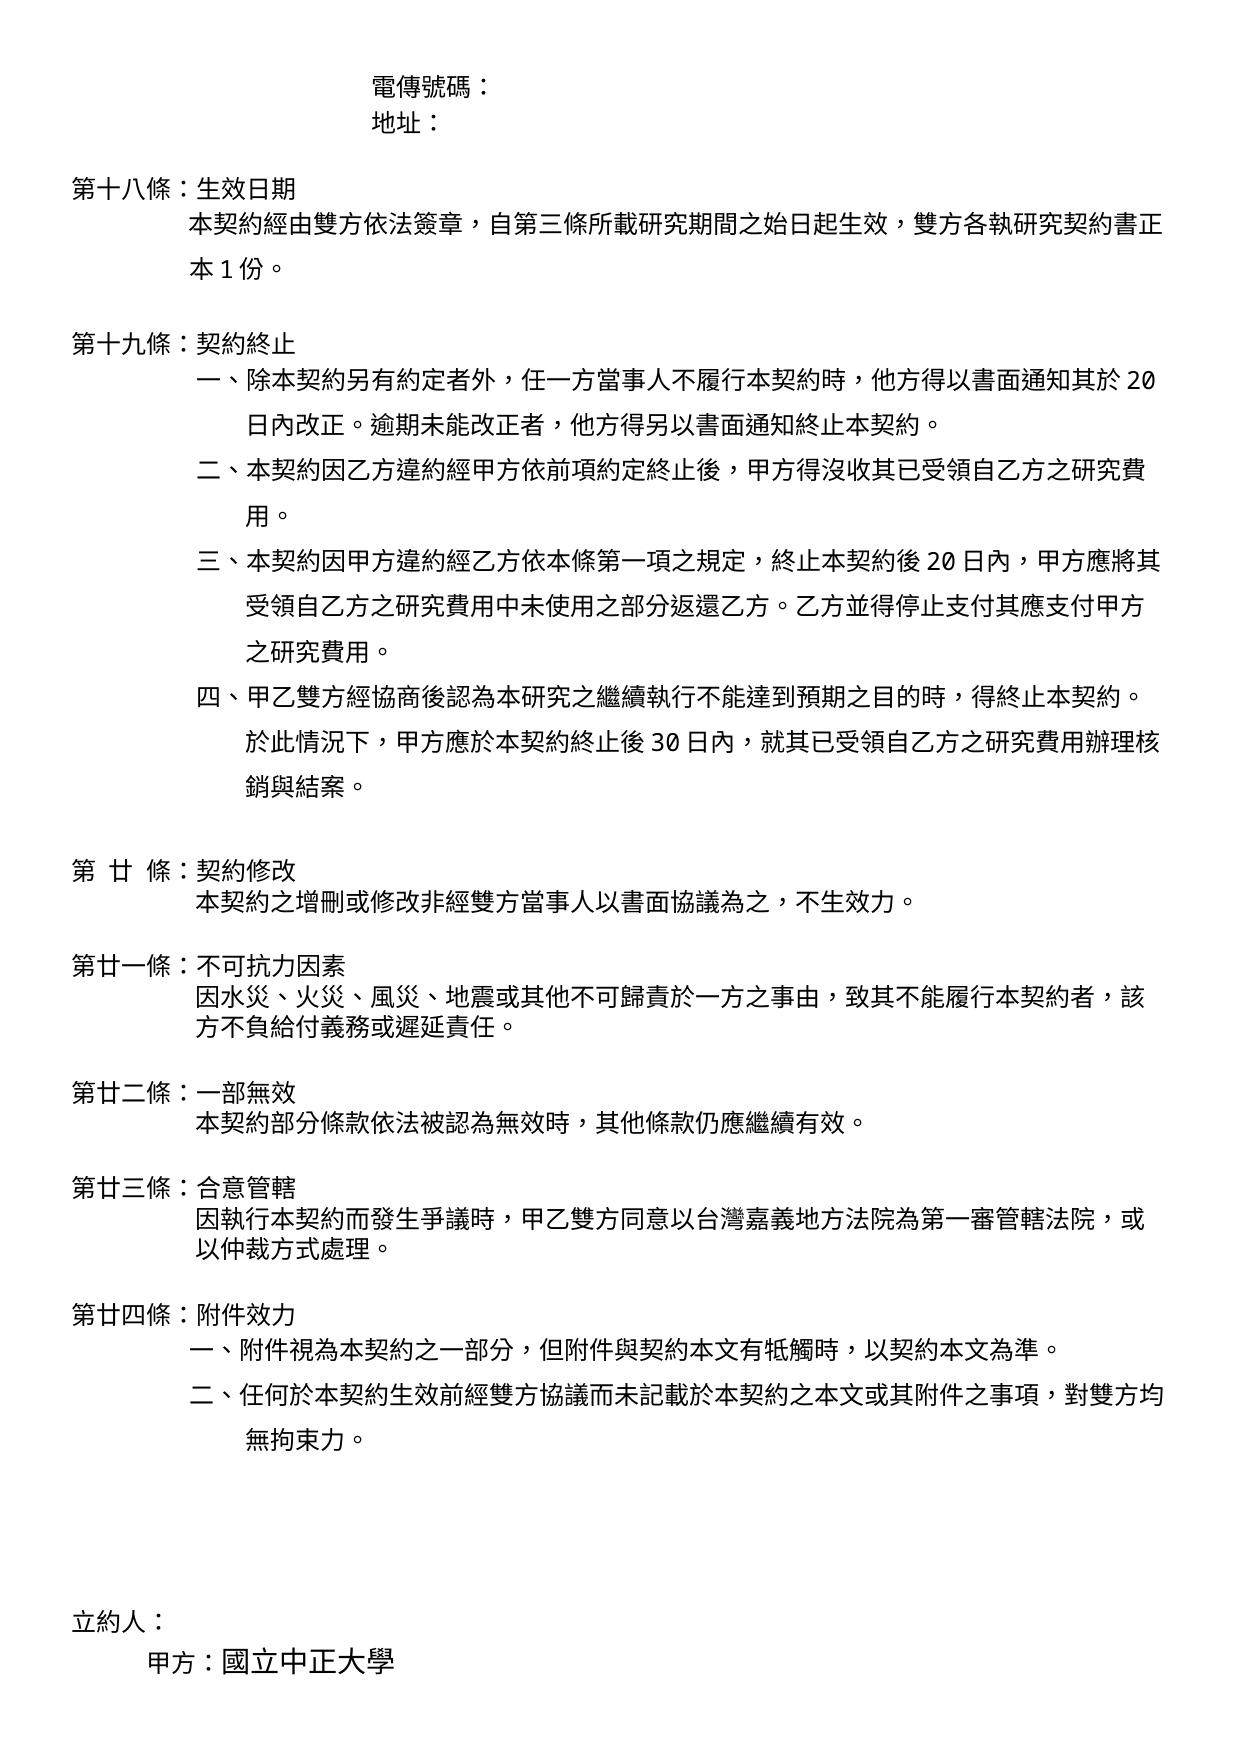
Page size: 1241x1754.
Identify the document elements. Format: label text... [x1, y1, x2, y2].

text 第十九條：契約終止 [71, 329, 1169, 360]
text 第 廿 條：契約修改 [71, 856, 1169, 886]
text 第十八條：生效日期 [71, 174, 1169, 205]
text 第廿二條：一部無效 [71, 1078, 1169, 1108]
text 一、除本契約另有約定者外，任一方當事人不履行本契約時，他方得以書面通知其於20日內改正。逾期未能改正者，他方得另以書面通知終止本契約。 [71, 360, 1169, 442]
text 本契約之增刪或修改非經雙方當事人以書面協議為之，不生效力。 [195, 886, 1169, 917]
text 因執行本契約而發生爭議時，甲乙雙方同意以台灣嘉義地方法院為第一審管轄法院，或以仲裁方式處理。 [195, 1204, 1169, 1265]
text 電傳號碼： [71, 67, 1169, 104]
text 地址： [71, 104, 1169, 140]
text 立約人： [71, 1602, 1169, 1639]
text 四、甲乙雙方經協商後認為本研究之繼續執行不能達到預期之目的時，得終止本契約。於此情況下，甲方應於本契約終止後30日內，就其已受領自乙方之研究費用辦理核銷與結案。 [71, 677, 1169, 804]
text 第廿一條：不可抗力因素 [71, 951, 1169, 982]
text 二、本契約因乙方違約經甲方依前項約定終止後，甲方得沒收其已受領自乙方之研究費用。 [71, 451, 1169, 532]
text 甲方：國立中正大學 [71, 1639, 1169, 1681]
text 因水災、火災、風災、地震或其他不可歸責於一方之事由，致其不能履行本契約者，該方不負給付義務或遲延責任。 [195, 982, 1169, 1043]
text 三、本契約因甲方違約經乙方依本條第一項之規定，終止本契約後20日內，甲方應將其受領自乙方之研究費用中未使用之部分返還乙方。乙方並得停止支付其應支付甲方之研究費用。 [71, 541, 1169, 668]
text 本契約經由雙方依法簽章，自第三條所載研究期間之始日起生效，雙方各執研究契約書正本1份。 [189, 205, 1169, 286]
text 第廿四條：附件效力 [71, 1299, 1169, 1330]
text 第廿三條：合意管轄 [71, 1173, 1169, 1204]
text 一、附件視為本契約之一部分，但附件與契約本文有牴觸時，以契約本文為準。 [189, 1330, 1169, 1366]
text 二、任何於本契約生效前經雙方協議而未記載於本契約之本文或其附件之事項，對雙方均無拘束力。 [189, 1376, 1169, 1457]
text 本契約部分條款依法被認為無效時，其他條款仍應繼續有效。 [195, 1108, 1169, 1139]
